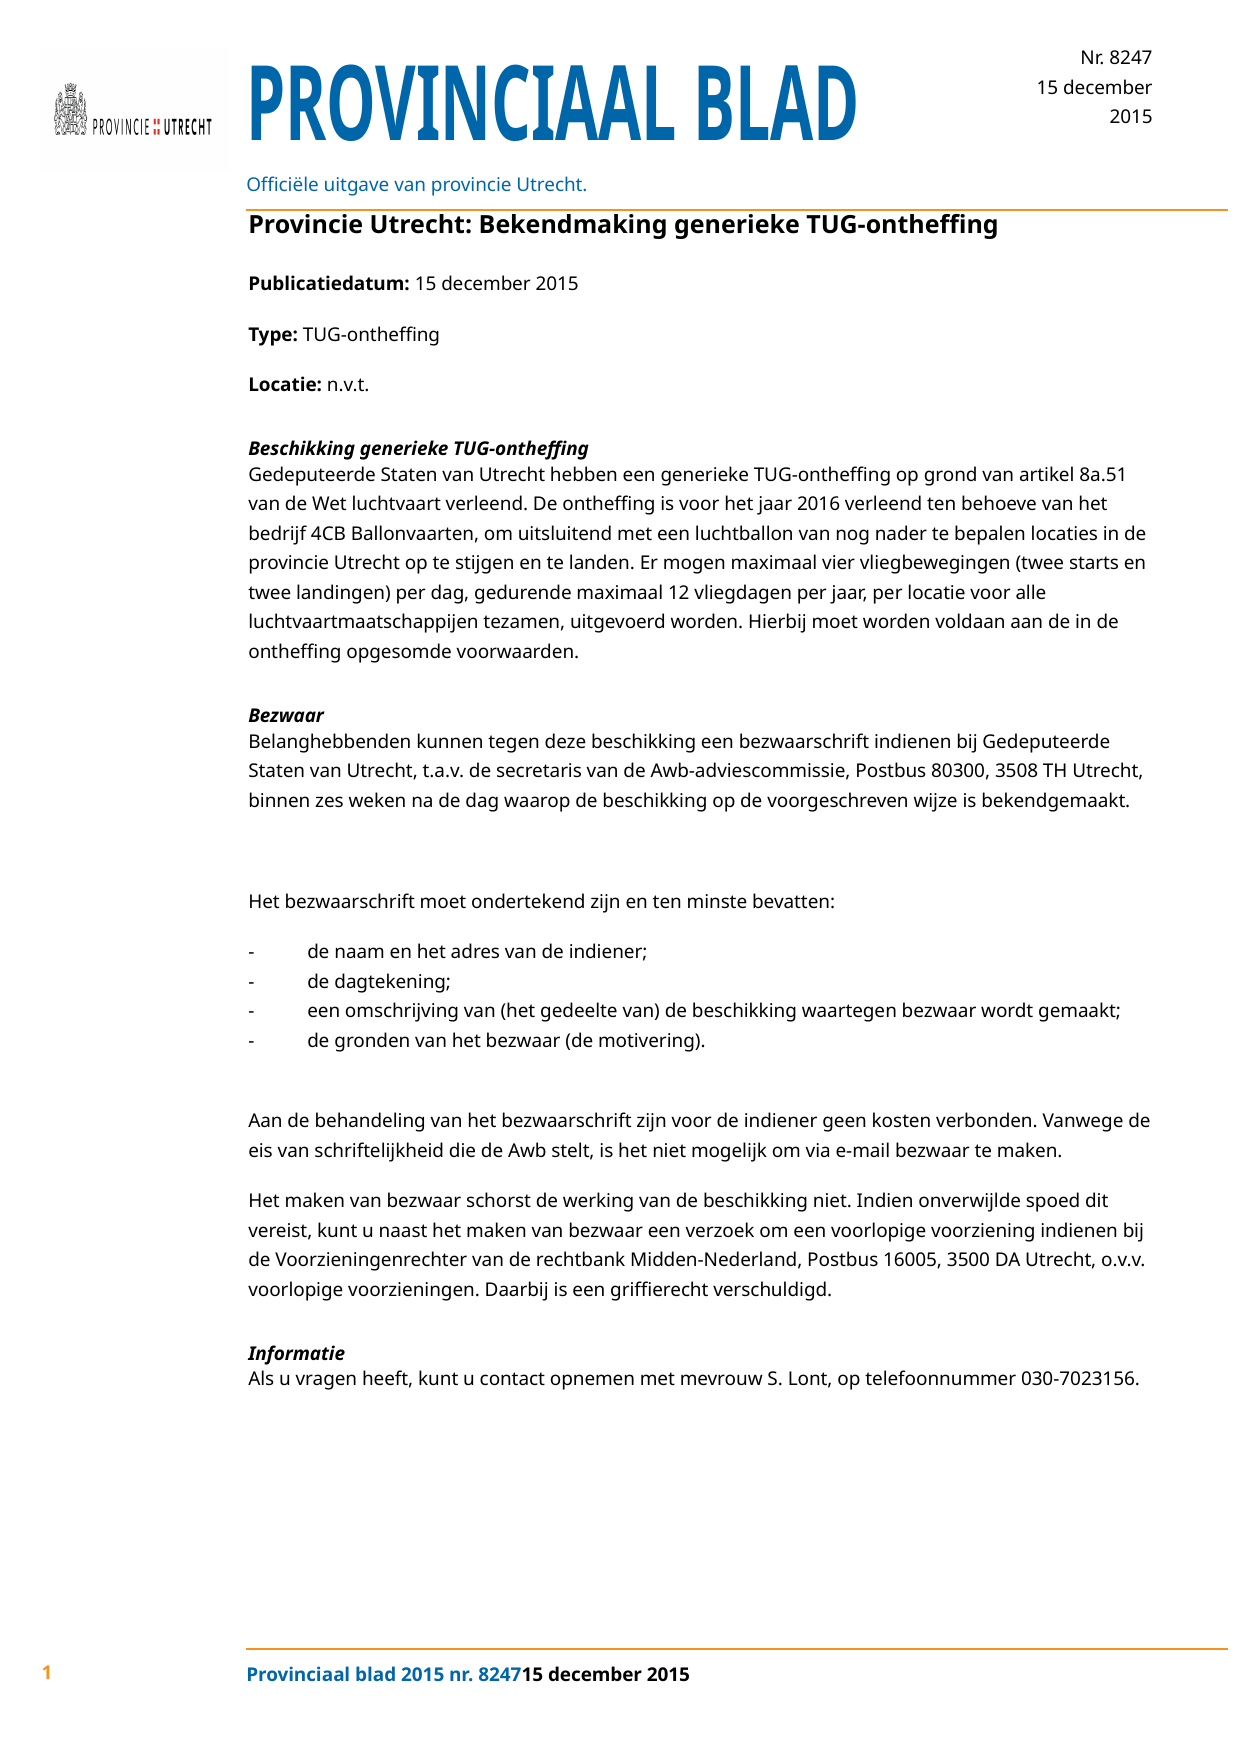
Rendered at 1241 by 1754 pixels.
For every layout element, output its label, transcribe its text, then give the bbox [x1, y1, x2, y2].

text Beschikking generieke TUG-ontheffing [248, 435, 1152, 461]
text Het bezwaarschrift moet ondertekend zijn en ten minste bevatten: [248, 888, 1152, 914]
list de naam en het adres van de indiener; [248, 938, 1152, 964]
text Aan de behandeling van het bezwaarschrift zijn voor de indiener geen kosten verbonden. Vanwege de eis van schriftelijkheid die de Awb stelt, is het niet mogelijk om via e-mail bezwaar te maken. [248, 1107, 1152, 1162]
picture [41, 47, 231, 172]
list de dagtekening; [248, 968, 1152, 994]
list de gronden van het bezwaar (de motivering). [248, 1027, 1152, 1053]
text Type: TUG-ontheffing [248, 321, 1152, 346]
text Gedeputeerde Staten van Utrecht hebben een generieke TUG-ontheffing op grond van artikel 8a.51 van de Wet luchtvaart verleend. De ontheffing is voor het jaar 2016 verleend ten behoeve van het bedrijf 4CB Ballonvaarten, om uitsluitend met een luchtballon van nog nader te bepalen locaties in de provincie Utrecht op te stijgen en te landen. Er mogen maximaal vier vliegbewegingen (twee starts en twee landingen) per dag, gedurende maximaal 12 vliegdagen per jaar, per locatie voor alle luchtvaartmaatschappijen tezamen, uitgevoerd worden. Hierbij moet worden voldaan aan de in de ontheffing opgesomde voorwaarden. [248, 461, 1152, 664]
text Belanghebbenden kunnen tegen deze beschikking een bezwaarschrift indienen bij Gedeputeerde Staten van Utrecht, t.a.v. de secretaris van de Awb-adviescommissie, Postbus 80300, 3508 TH Utrecht, binnen zes weken na de dag waarop de beschikking op de voorgeschreven wijze is bekendgemaakt. [248, 728, 1152, 813]
text Informatie [248, 1340, 1152, 1366]
text Als u vragen heeft, kunt u contact opnemen met mevrouw S. Lont, op telefoonnummer 030-7023156. [248, 1366, 1152, 1391]
text Provincie Utrecht: Bekendmaking generieke TUG-ontheffing [248, 211, 1152, 241]
text Bezwaar [248, 702, 1152, 728]
text Publicatiedatum: 15 december 2015 [248, 270, 1152, 296]
list een omschrijving van (het gedeelte van) de beschikking waartegen bezwaar wordt gemaakt; [248, 998, 1152, 1023]
text Het maken van bezwaar schorst de werking van de beschikking niet. Indien onverwijlde spoed dit vereist, kunt u naast het maken van bezwaar een verzoek om een voorlopige voorziening indienen bij de Voorzieningenrechter van de rechtbank Midden-Nederland, Postbus 16005, 3500 DA Utrecht, o.v.v. voorlopige voorzieningen. Daarbij is een griffierecht verschuldigd. [248, 1187, 1152, 1302]
text Locatie: n.v.t. [248, 371, 1152, 397]
